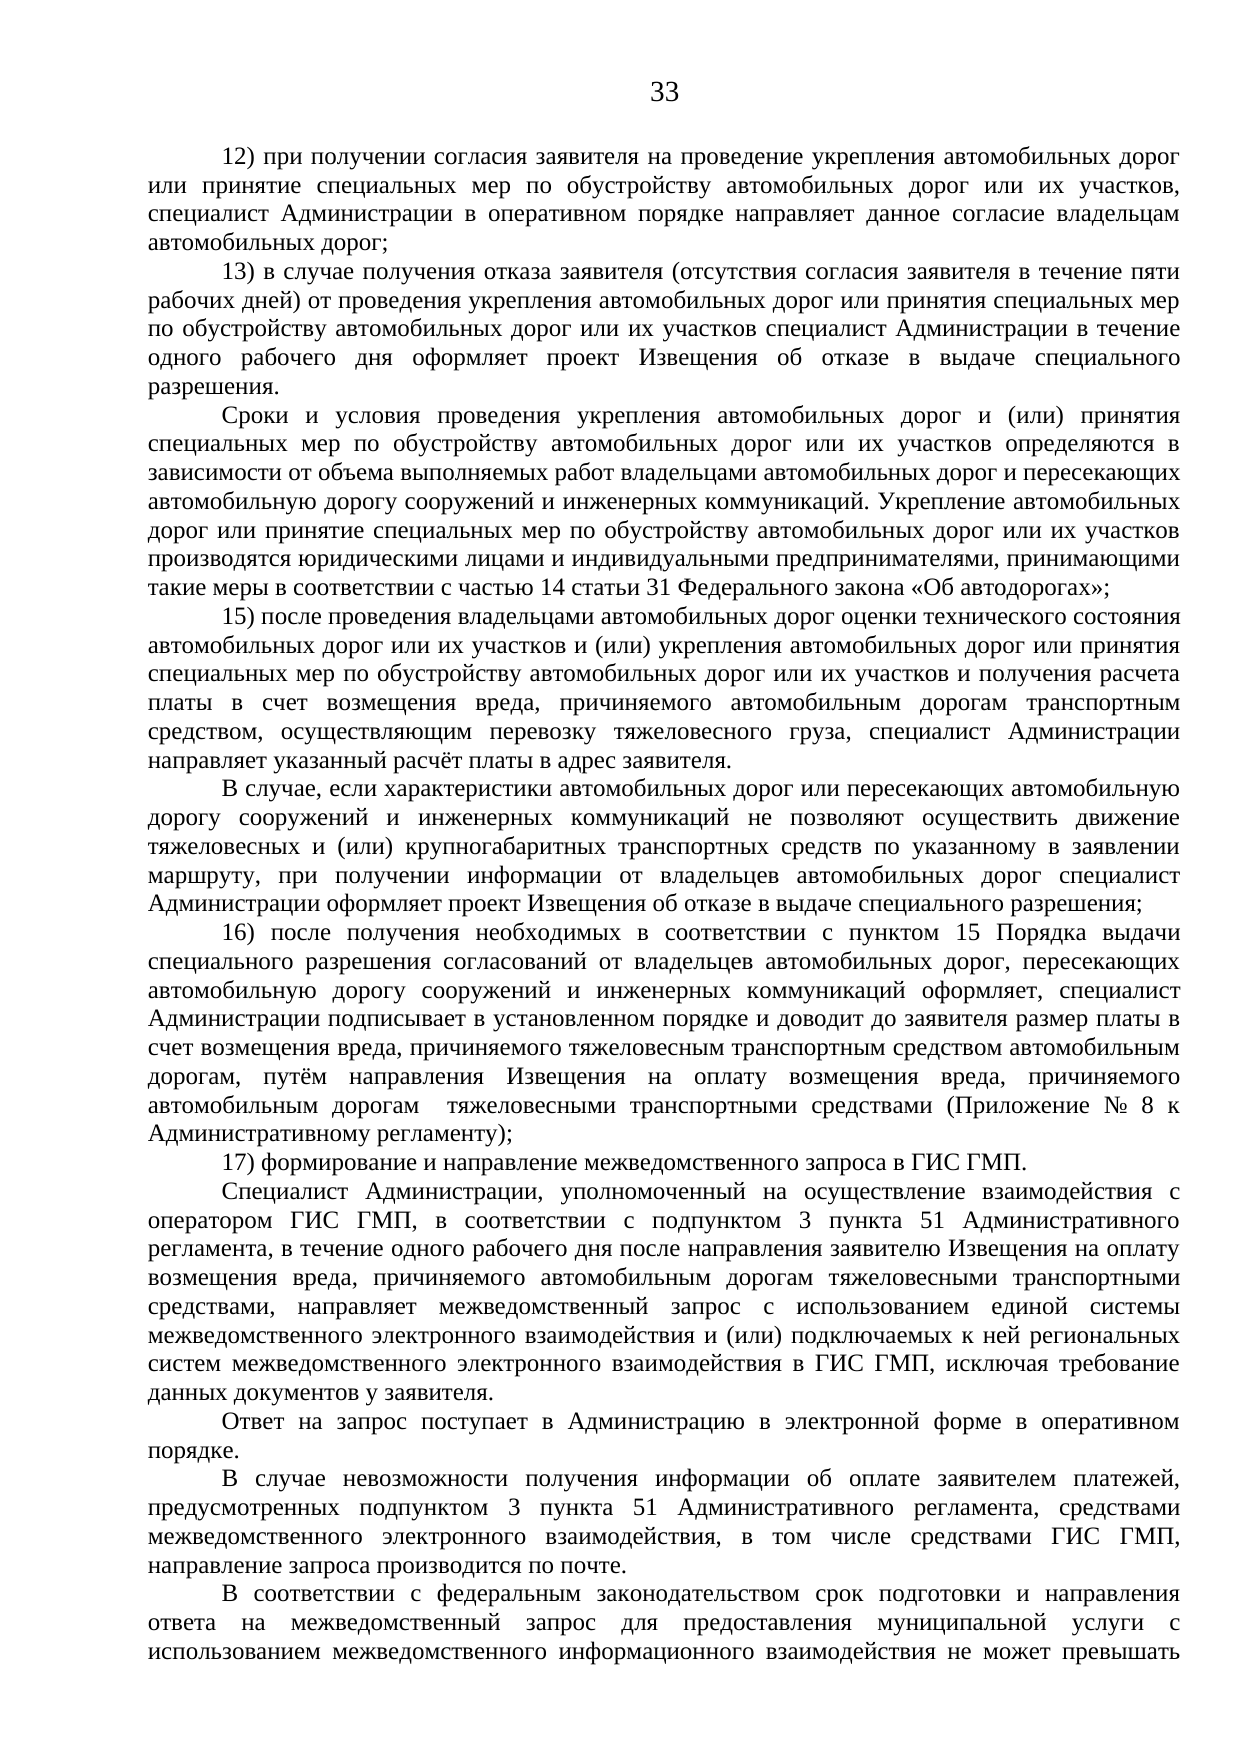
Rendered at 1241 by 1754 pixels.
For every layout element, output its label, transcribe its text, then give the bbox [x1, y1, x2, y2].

text 16) после получения необходимых в соответствии с пунктом 15 Порядка выдачи специального разрешения согласований от владельцев автомобильных дорог, пересекающих автомобильную дорогу сооружений и инженерных коммуникаций оформляет, специалист Администрации подписывает в установленном порядке и доводит до заявителя размер платы в счет возмещения вреда, причиняемого тяжеловесным транспортным средством автомобильным дорогам, путём направления Извещения на оплату возмещения вреда, причиняемого автомобильным дорогам тяжеловесными транспортными средствами (Приложение № 8 к Административному регламенту); [148, 917, 1181, 1147]
text В случае невозможности получения информации об оплате заявителем платежей, предусмотренных подпунктом 3 пункта 51 Административного регламента, средствами межведомственного электронного взаимодействия, в том числе средствами ГИС ГМП, направление запроса производится по почте. [148, 1463, 1181, 1578]
text В случае, если характеристики автомобильных дорог или пересекающих автомобильную дорогу сооружений и инженерных коммуникаций не позволяют осуществить движение тяжеловесных и (или) крупногабаритных транспортных средств по указанному в заявлении маршруту, при получении информации от владельцев автомобильных дорог специалист Администрации оформляет проект Извещения об отказе в выдаче специального разрешения; [148, 773, 1181, 917]
text Специалист Администрации, уполномоченный на осуществление взаимодействия с оператором ГИС ГМП, в соответствии с подпунктом 3 пункта 51 Административного регламента, в течение одного рабочего дня после направления заявителю Извещения на оплату возмещения вреда, причиняемого автомобильным дорогам тяжеловесными транспортными средствами, направляет межведомственный запрос с использованием единой системы межведомственного электронного взаимодействия и (или) подключаемых к ней региональных систем межведомственного электронного взаимодействия в ГИС ГМП, исключая требование данных документов у заявителя. [148, 1176, 1181, 1406]
text Сроки и условия проведения укрепления автомобильных дорог и (или) принятия специальных мер по обустройству автомобильных дорог или их участков определяются в зависимости от объема выполняемых работ владельцами автомобильных дорог и пересекающих автомобильную дорогу сооружений и инженерных коммуникаций. Укрепление автомобильных дорог или принятие специальных мер по обустройству автомобильных дорог или их участков производятся юридическими лицами и индивидуальными предпринимателями, принимающими такие меры в соответствии с частью 14 статьи 31 Федерального закона «Об автодорогах»; [148, 400, 1181, 601]
text 17) формирование и направление межведомственного запроса в ГИС ГМП. [148, 1147, 1181, 1176]
text 15) после проведения владельцами автомобильных дорог оценки технического состояния автомобильных дорог или их участков и (или) укрепления автомобильных дорог или принятия специальных мер по обустройству автомобильных дорог или их участков и получения расчета платы в счет возмещения вреда, причиняемого автомобильным дорогам транспортным средством, осуществляющим перевозку тяжеловесного груза, специалист Администрации направляет указанный расчёт платы в адрес заявителя. [148, 601, 1181, 773]
text 13) в случае получения отказа заявителя (отсутствия согласия заявителя в течение пяти рабочих дней) от проведения укрепления автомобильных дорог или принятия специальных мер по обустройству автомобильных дорог или их участков специалист Администрации в течение одного рабочего дня оформляет проект Извещения об отказе в выдаче специального разрешения. [148, 256, 1181, 400]
text В соответствии с федеральным законодательством срок подготовки и направления ответа на межведомственный запрос для предоставления муниципальной услуги с использованием межведомственного информационного взаимодействия не может превышать [148, 1578, 1181, 1665]
text Ответ на запрос поступает в Администрацию в электронной форме в оперативном порядке. [148, 1406, 1181, 1463]
text 12) при получении согласия заявителя на проведение укрепления автомобильных дорог или принятие специальных мер по обустройству автомобильных дорог или их участков, специалист Администрации в оперативном порядке направляет данное согласие владельцам автомобильных дорог; [148, 141, 1181, 256]
